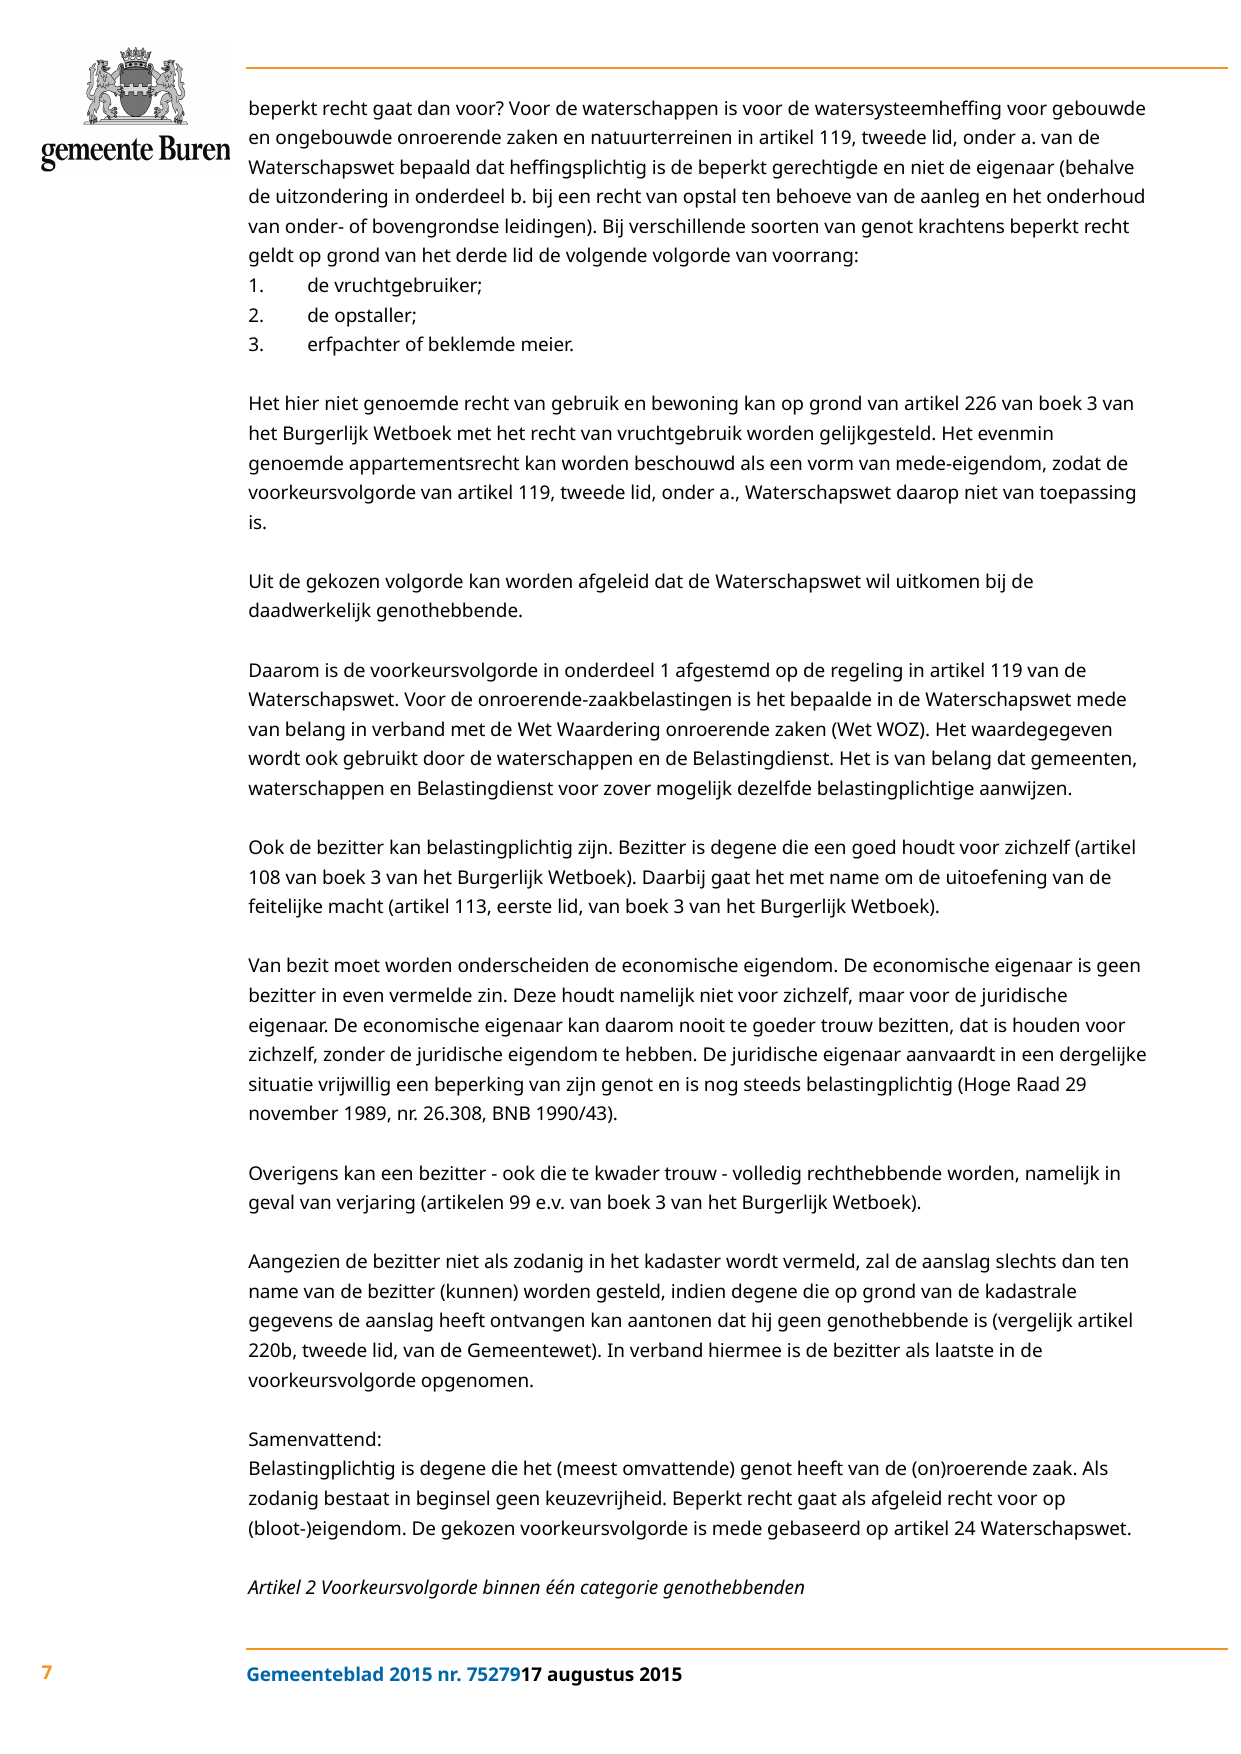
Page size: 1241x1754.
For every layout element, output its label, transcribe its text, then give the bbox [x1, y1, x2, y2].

list de opstaller; [248, 302, 1152, 328]
text Ook de bezitter kan belastingplichtig zijn. Bezitter is degene die een goed houdt voor zichzelf (artikel 108 van boek 3 van het Burgerlijk Wetboek). Daarbij gaat het met name om de uitoefening van de feitelijke macht (artikel 113, eerste lid, van boek 3 van het Burgerlijk Wetboek). [248, 834, 1152, 919]
text Uit de gekozen volgorde kan worden afgeleid dat de Waterschapswet wil uitkomen bij de daadwerkelijk genothebbende. [248, 568, 1152, 623]
text Aangezien de bezitter niet als zodanig in het kadaster wordt vermeld, zal de aanslag slechts dan ten name van de bezitter (kunnen) worden gesteld, indien degene die op grond van de kadastrale gegevens de aanslag heeft ontvangen kan aantonen dat hij geen genothebbende is (vergelijk artikel 220b, tweede lid, van de Gemeentewet). In verband hiermee is de bezitter als laatste in de voorkeursvolgorde opgenomen. [248, 1248, 1152, 1393]
text Samenvattend: [248, 1426, 1152, 1452]
text Artikel 2 Voorkeursvolgorde binnen één categorie genothebbenden [248, 1574, 1152, 1600]
text Daarom is de voorkeursvolgorde in onderdeel 1 afgestemd op de regeling in artikel 119 van de Waterschapswet. Voor de onroerende-zaakbelastingen is het bepaalde in de Waterschapswet mede van belang in verband met de Wet Waardering onroerende zaken (Wet WOZ). Het waardegegeven wordt ook gebruikt door de waterschappen en de Belastingdienst. Het is van belang dat gemeenten, waterschappen en Belastingdienst voor zover mogelijk dezelfde belastingplichtige aanwijzen. [248, 657, 1152, 801]
picture [41, 47, 231, 172]
list erfpachter of beklemde meier. [248, 331, 1152, 357]
list de vruchtgebruiker; [248, 272, 1152, 298]
text Belastingplichtig is degene die het (meest omvattende) genot heeft van de (on)roerende zaak. Als zodanig bestaat in beginsel geen keuzevrijheid. Beperkt recht gaat als afgeleid recht voor op (bloot-)eigendom. De gekozen voorkeursvolgorde is mede gebaseerd op artikel 24 Waterschapswet. [248, 1456, 1152, 1541]
text Van bezit moet worden onderscheiden de economische eigendom. De economische eigenaar is geen bezitter in even vermelde zin. Deze houdt namelijk niet voor zichzelf, maar voor de juridische eigenaar. De economische eigenaar kan daarom nooit te goeder trouw bezitten, dat is houden voor zichzelf, zonder de juridische eigendom te hebben. De juridische eigenaar aanvaardt in een dergelijke situatie vrijwillig een beperking van zijn genot en is nog steeds belastingplichtig (Hoge Raad 29 november 1989, nr. 26.308, BNB 1990/43). [248, 953, 1152, 1126]
text beperkt recht gaat dan voor? Voor de waterschappen is voor de watersysteemheffing voor gebouwde en ongebouwde onroerende zaken en natuurterreinen in artikel 119, tweede lid, onder a. van de Waterschapswet bepaald dat heffingsplichtig is de beperkt gerechtigde en niet de eigenaar (behalve de uitzondering in onderdeel b. bij een recht van opstal ten behoeve van de aanleg en het onderhoud van onder- of bovengrondse leidingen). Bij verschillende soorten van genot krachtens beperkt recht geldt op grond van het derde lid de volgende volgorde van voorrang: [248, 95, 1152, 268]
text Het hier niet genoemde recht van gebruik en bewoning kan op grond van artikel 226 van boek 3 van het Burgerlijk Wetboek met het recht van vruchtgebruik worden gelijkgesteld. Het evenmin genoemde appartementsrecht kan worden beschouwd als een vorm van mede-eigendom, zodat de voorkeursvolgorde van artikel 119, tweede lid, onder a., Waterschapswet daarop niet van toepassing is. [248, 391, 1152, 535]
text Overigens kan een bezitter - ook die te kwader trouw - volledig rechthebbende worden, namelijk in geval van verjaring (artikelen 99 e.v. van boek 3 van het Burgerlijk Wetboek). [248, 1160, 1152, 1215]
